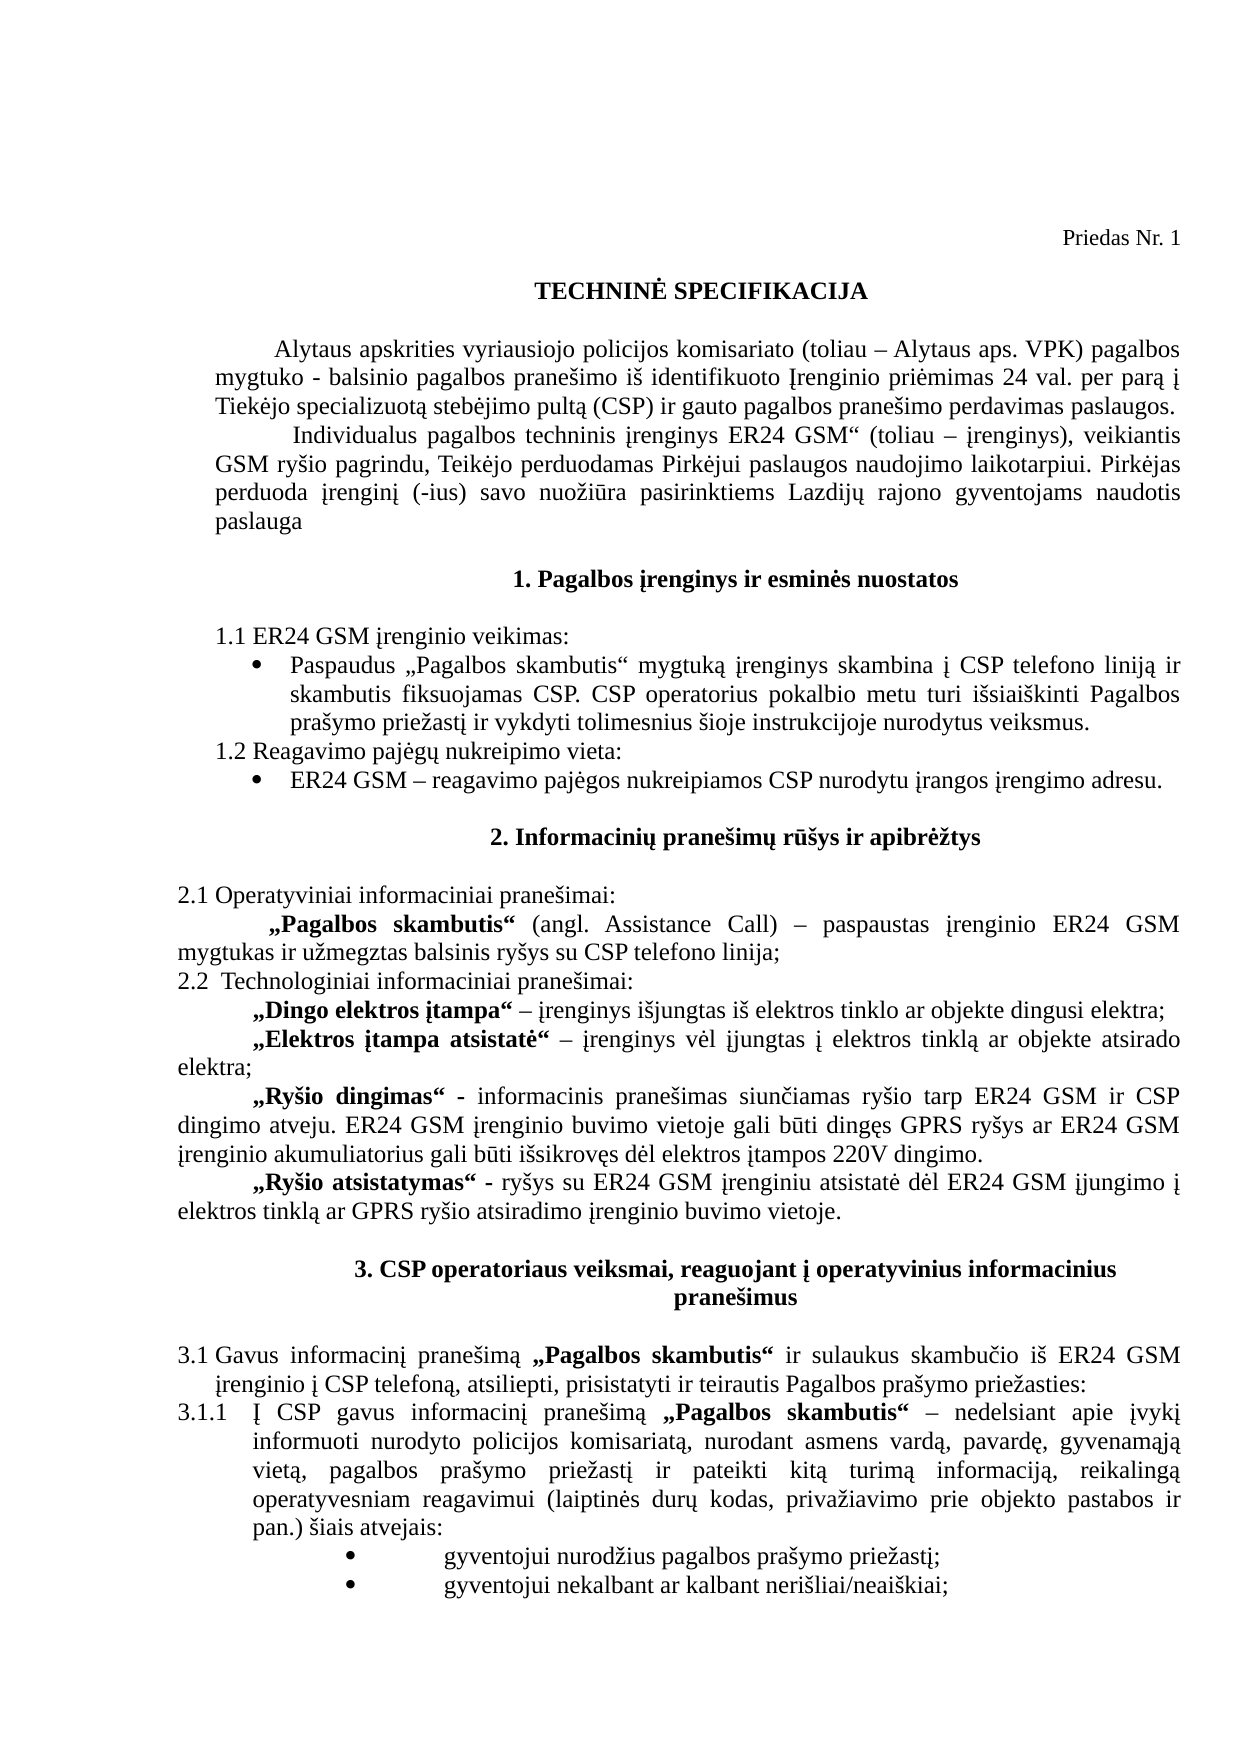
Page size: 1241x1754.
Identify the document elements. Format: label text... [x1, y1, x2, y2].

text 2.1 Operatyviniai informaciniai pranešimai: [177, 880, 1181, 909]
list gyventojui nekalbant ar kalbant nerišliai/neaiškiai; [346, 1570, 1181, 1599]
text „Ryšio atsistatymas“ - ryšys su ER24 GSM įrenginiu atsistatė dėl ER24 GSM įjungimo į elektros tinklą ar GPRS ryšio atsiradimo įrenginio buvimo vietoje. [177, 1167, 1181, 1225]
text 1. Pagalbos įrenginys ir esminės nuostatos [290, 564, 1181, 592]
text 2.2 Technologiniai informaciniai pranešimai: [177, 966, 1181, 995]
text 3. CSP operatoriaus veiksmai, reaguojant į operatyvinius informacinius pranešimus [290, 1254, 1181, 1311]
list Gavus informacinį pranešimą „Pagalbos skambutis“ ir sulaukus skambučio iš ER24 GSM įrenginio į CSP telefoną, atsiliepti, prisistatyti ir teirautis Pagalbos prašymo priežasties: [177, 1340, 1181, 1397]
text 2. Informacinių pranešimų rūšys ir apibrėžtys [290, 822, 1181, 851]
list Į CSP gavus informacinį pranešimą „Pagalbos skambutis“ – nedelsiant apie įvykį informuoti nurodyto policijos komisariatą, nurodant asmens vardą, pavardę, gyvenamąją vietą, pagalbos prašymo priežastį ir pateikti kitą turimą informaciją, reikalingą operatyvesniam reagavimui (laiptinės durų kodas, privažiavimo prie objekto pastabos ir pan.) šiais atvejais: [177, 1397, 1181, 1541]
text TECHNINĖ SPECIFIKACIJA [215, 276, 1181, 305]
text „Elektros įtampa atsistatė“ – įrenginys vėl įjungtas į elektros tinklą ar objekte atsirado elektra; [177, 1024, 1181, 1081]
text Individualus pagalbos techninis įrenginys ER24 GSM“ (toliau – įrenginys), veikiantis GSM ryšio pagrindu, Teikėjo perduodamas Pirkėjui paslaugos naudojimo laikotarpiui. Pirkėjas perduoda įrenginį (-ius) savo nuožiūra pasirinktiems Lazdijų rajono gyventojams naudotis paslauga [215, 420, 1181, 535]
text 1.2 Reagavimo pajėgų nukreipimo vieta: [215, 736, 1181, 765]
text „Ryšio dingimas“ - informacinis pranešimas siunčiamas ryšio tarp ER24 GSM ir CSP dingimo atveju. ER24 GSM įrenginio buvimo vietoje gali būti dingęs GPRS ryšys ar ER24 GSM įrenginio akumuliatorius gali būti išsikrovęs dėl elektros įtampos 220V dingimo. [177, 1081, 1181, 1167]
list Paspaudus „Pagalbos skambutis“ mygtuką įrenginys skambina į CSP telefono liniją ir skambutis fiksuojamas CSP. CSP operatorius pokalbio metu turi išsiaiškinti Pagalbos prašymo priežastį ir vykdyti tolimesnius šioje instrukcijoje nurodytus veiksmus. [252, 650, 1181, 736]
text 1.1 ER24 GSM įrenginio veikimas: [215, 621, 1181, 650]
text „Dingo elektros įtampa“ – įrenginys išjungtas iš elektros tinklo ar objekte dingusi elektra; [177, 995, 1181, 1024]
text „Pagalbos skambutis“ (angl. Assistance Call) – paspaustas įrenginio ER24 GSM mygtukas ir užmegztas balsinis ryšys su CSP telefono linija; [177, 909, 1181, 966]
list gyventojui nurodžius pagalbos prašymo priežastį; [346, 1541, 1181, 1570]
text Priedas Nr. 1 [177, 223, 1181, 250]
list ER24 GSM – reagavimo pajėgos nukreipiamos CSP nurodytu įrangos įrengimo adresu. [252, 765, 1181, 794]
text Alytaus apskrities vyriausiojo policijos komisariato (toliau – Alytaus aps. VPK) pagalbos mygtuko - balsinio pagalbos pranešimo iš identifikuoto Įrenginio priėmimas 24 val. per parą į Tiekėjo specializuotą stebėjimo pultą (CSP) ir gauto pagalbos pranešimo perdavimas paslaugos. [215, 334, 1181, 420]
